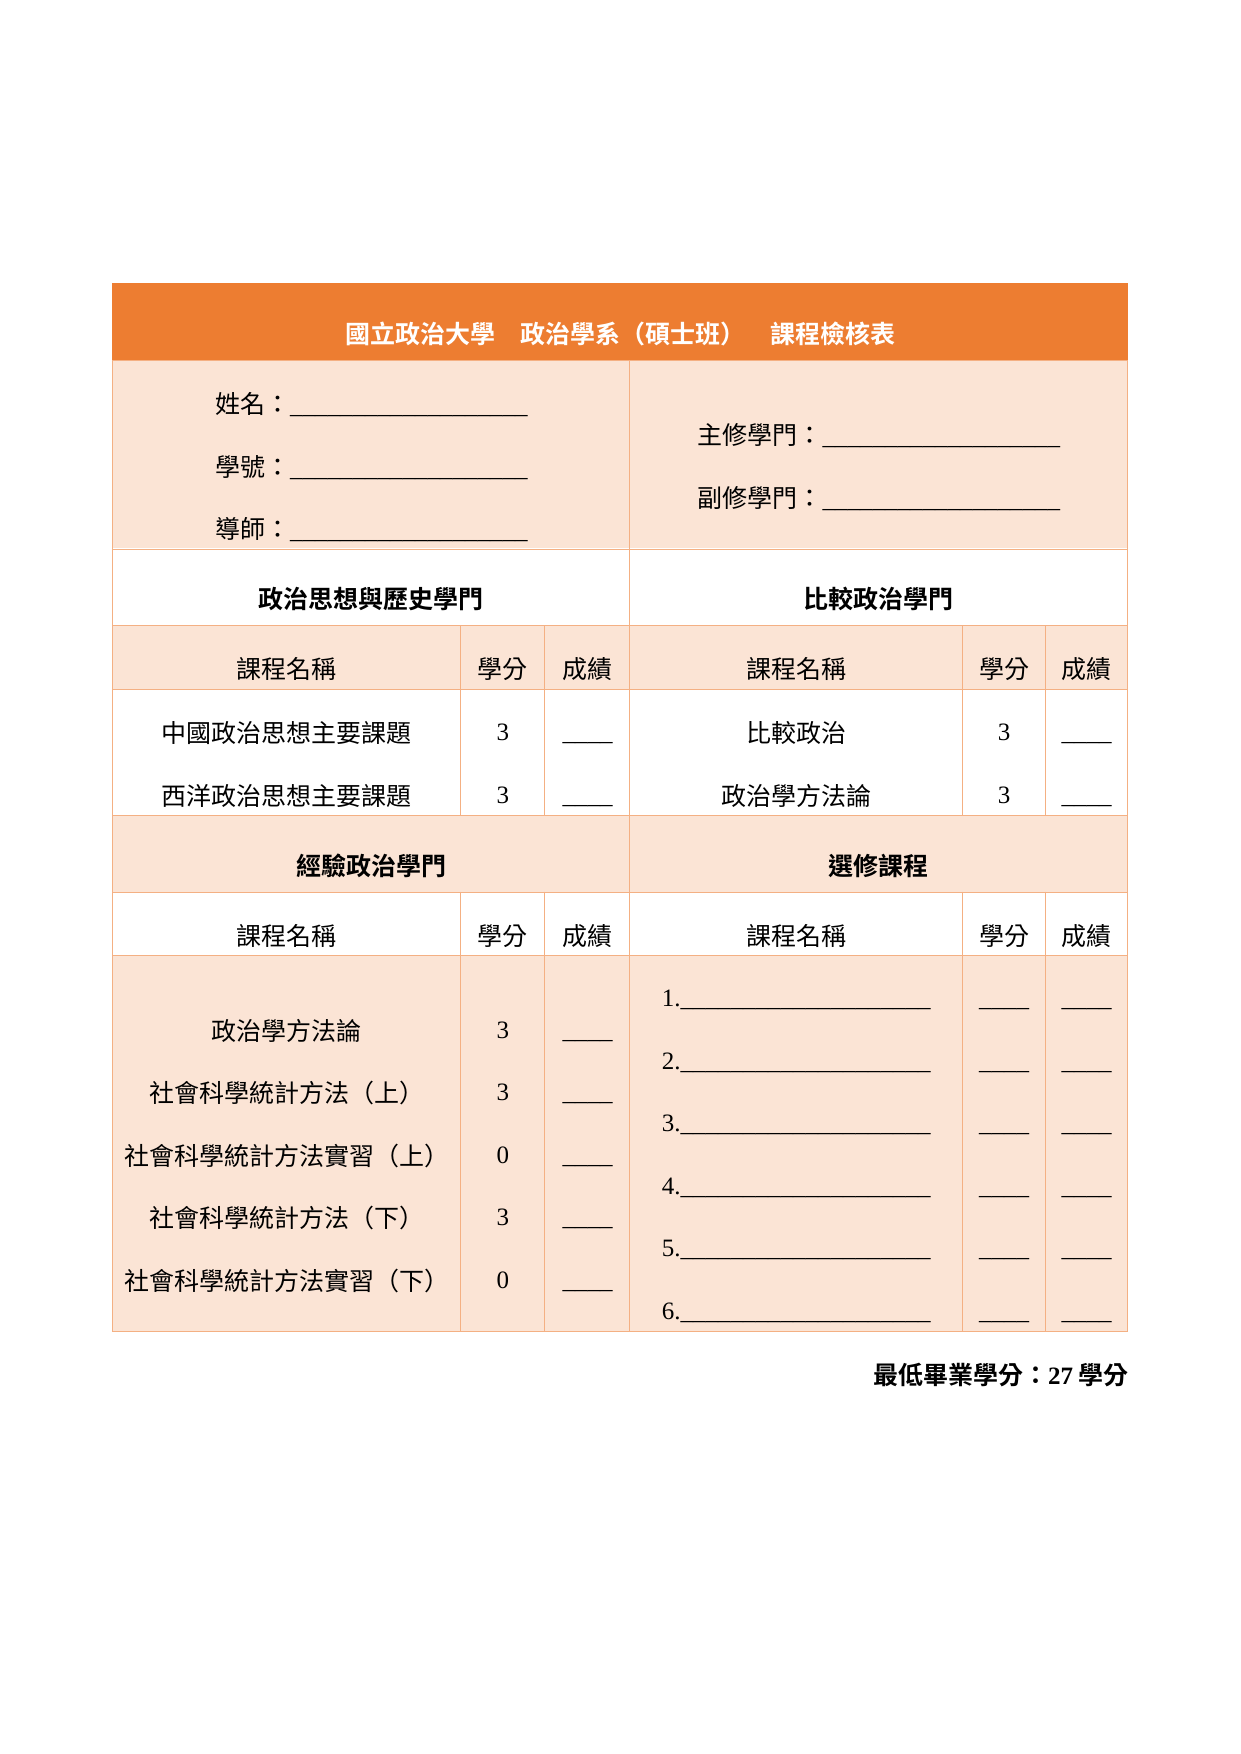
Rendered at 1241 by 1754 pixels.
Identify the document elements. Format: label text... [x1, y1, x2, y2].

table_cell 課程名稱 [630, 626, 962, 689]
table_cell ____ ____ [545, 690, 629, 815]
table_cell 課程名稱 [113, 893, 460, 955]
table_cell 經驗政治學門 [113, 816, 629, 892]
table_cell 政治思想與歷史學門 [113, 550, 629, 625]
table_cell 學分 [461, 893, 544, 955]
table_cell 主修學門：___________________ 副修學門：___________________ [630, 361, 1127, 548]
table_cell 學分 [963, 893, 1045, 955]
table_cell 成績 [545, 626, 629, 689]
table_cell 政治學方法論 社會科學統計方法（上） 社會科學統計方法實習（上） 社會科學統計方法（下） 社會科學統計方法實習（下） [113, 956, 460, 1331]
table_cell ____ ____ [1046, 690, 1127, 815]
text 最低畢業學分：27學分 [112, 1332, 1128, 1395]
table_cell 選修課程 [630, 816, 1127, 892]
table_cell 3 3 [461, 690, 544, 815]
table_cell ____ ____ ____ ____ ____ [545, 956, 629, 1331]
table_cell 1.____________________ 2.____________________ 3.____________________ 4.____________________ 5.____________________ 6.____________________ [630, 956, 962, 1331]
table_cell 姓名：___________________ 學號：___________________ 導師：___________________ [113, 361, 629, 548]
table_header 國立政治大學 政治學系（碩士班） 課程檢核表 [113, 284, 1127, 360]
table_cell 成績 [1046, 626, 1127, 689]
table_cell 課程名稱 [630, 893, 962, 955]
table_cell 課程名稱 [113, 626, 460, 689]
table_cell 成績 [545, 893, 629, 955]
table_cell ____ ____ ____ ____ ____ ____ [963, 956, 1045, 1331]
table_cell 3 3 [963, 690, 1045, 815]
table_cell ____ ____ ____ ____ ____ ____ [1046, 956, 1127, 1331]
table_cell 學分 [461, 626, 544, 689]
table_cell 比較政治 政治學方法論 [630, 690, 962, 815]
table_cell 比較政治學門 [630, 550, 1127, 625]
table_cell 學分 [963, 626, 1045, 689]
table_cell 中國政治思想主要課題 西洋政治思想主要課題 [113, 690, 460, 815]
table_cell 3 3 0 3 0 [461, 956, 544, 1331]
table_cell 成績 [1046, 893, 1127, 955]
